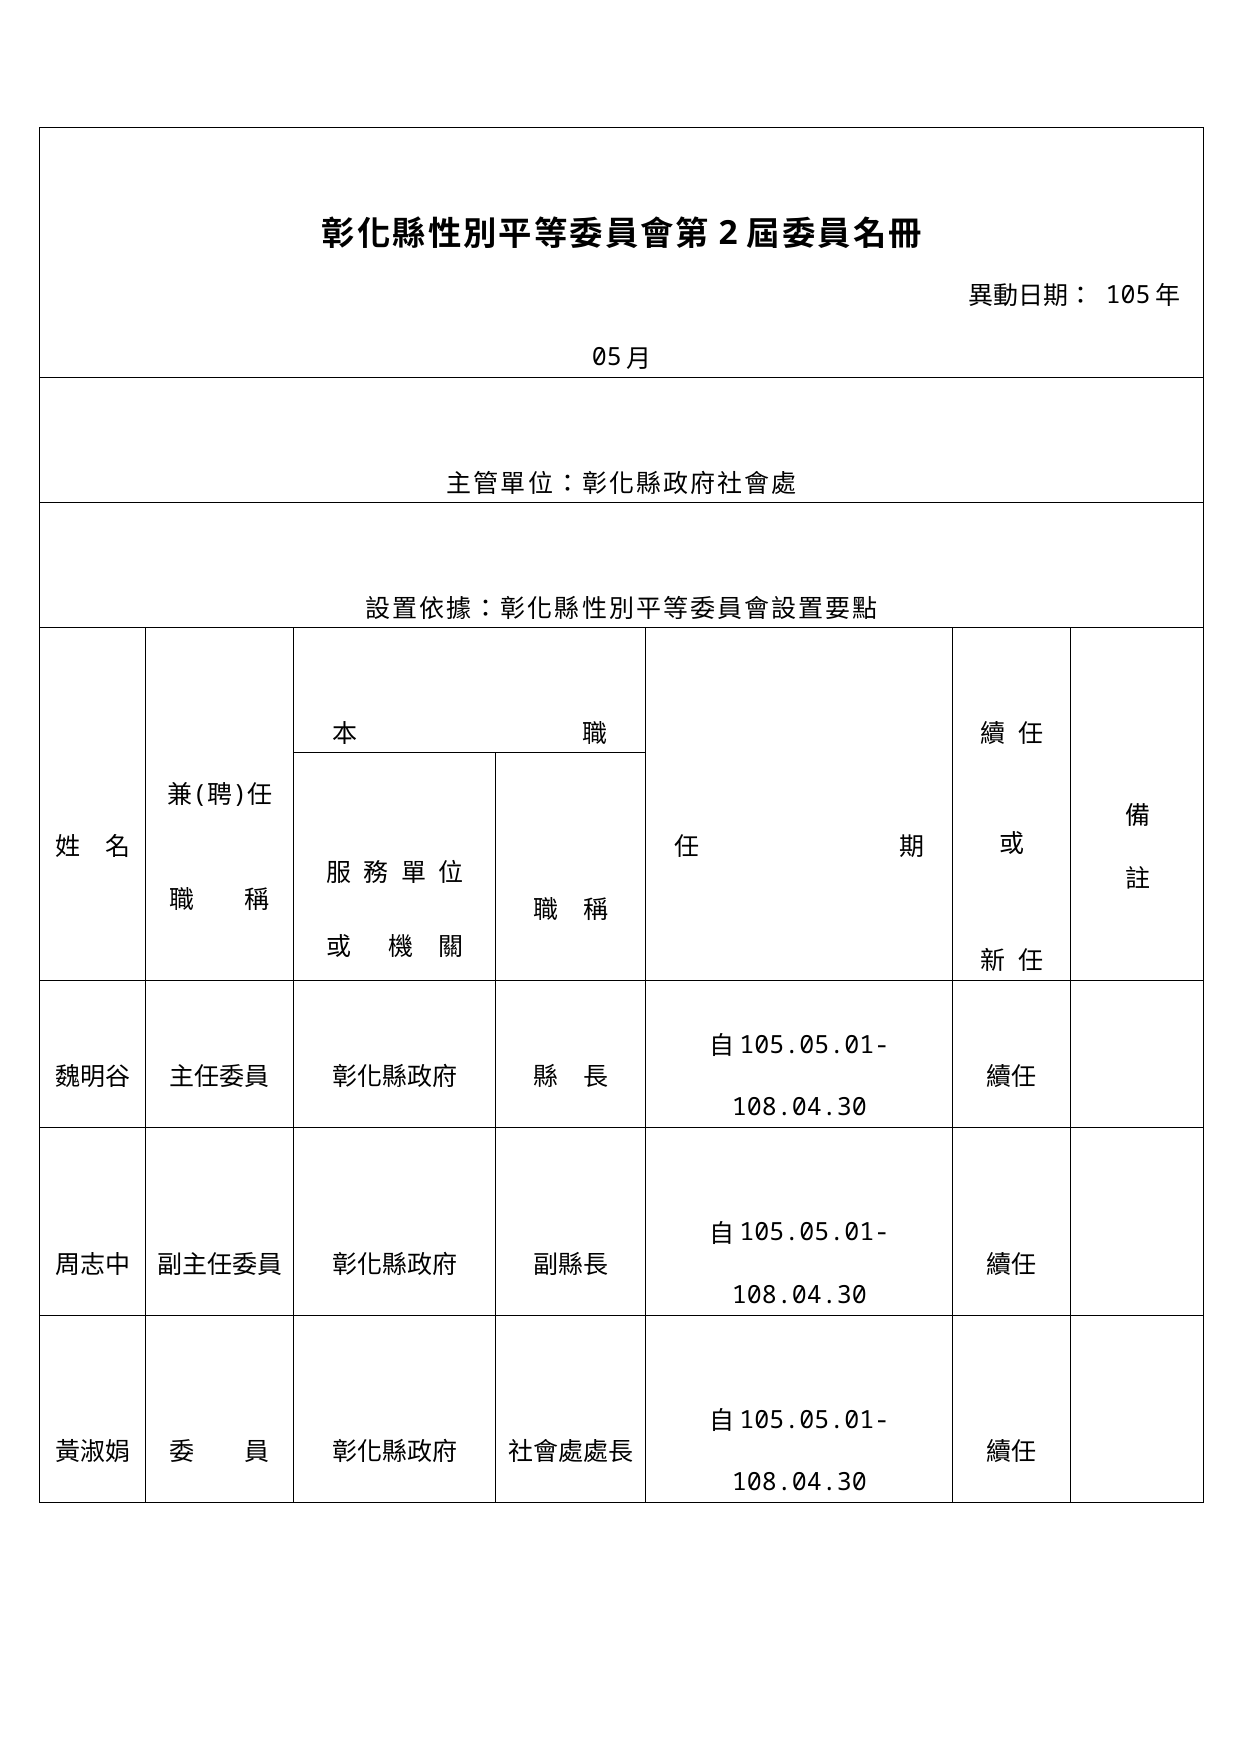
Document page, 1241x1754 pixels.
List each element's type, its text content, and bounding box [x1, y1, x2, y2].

table_cell 主管單位：彰化縣政府社會處 [40, 378, 1203, 502]
table_cell 續 任 或 新 任 [953, 628, 1070, 980]
table_cell 兼(聘)任 職 稱 [146, 628, 293, 980]
table_cell 委 員 [146, 1316, 293, 1502]
table_cell 副主任委員 [146, 1128, 293, 1314]
table_cell 職 稱 [496, 753, 645, 980]
table_cell 彰化縣政府 [294, 981, 495, 1127]
table_cell 設置依據：彰化縣性別平等委員會設置要點 [40, 503, 1203, 627]
table_cell 副縣長 [496, 1128, 645, 1314]
table_cell 自105.05.01-108.04.30 [646, 981, 952, 1127]
table_cell 自105.05.01-108.04.30 [646, 1316, 952, 1502]
table_cell [1071, 1316, 1203, 1502]
table_cell 社會處處長 [496, 1316, 645, 1502]
table_cell 自105.05.01-108.04.30 [646, 1128, 952, 1314]
table_cell 任 期 [646, 628, 952, 980]
table_cell 魏明谷 [40, 981, 145, 1127]
table_cell 續任 [953, 1316, 1070, 1502]
table_cell 黃淑娟 [40, 1316, 145, 1502]
table_cell 續任 [953, 981, 1070, 1127]
table_cell 彰化縣政府 [294, 1128, 495, 1314]
table_cell [1071, 981, 1203, 1127]
table_cell 彰化縣政府 [294, 1316, 495, 1502]
table_cell 備 註 [1071, 628, 1203, 980]
table_cell 姓 名 [40, 628, 145, 980]
table_cell [1071, 1128, 1203, 1314]
table_cell 續任 [953, 1128, 1070, 1314]
table_cell 周志中 [40, 1128, 145, 1314]
table_cell 主任委員 [146, 981, 293, 1127]
table_cell 縣 長 [496, 981, 645, 1127]
table_cell 服 務 單 位 或 機 關 [294, 753, 495, 980]
table_cell 本 職 [294, 628, 645, 752]
table_header 彰化縣性別平等委員會第2屆委員名冊 異動日期： 105年05月 [40, 128, 1203, 377]
